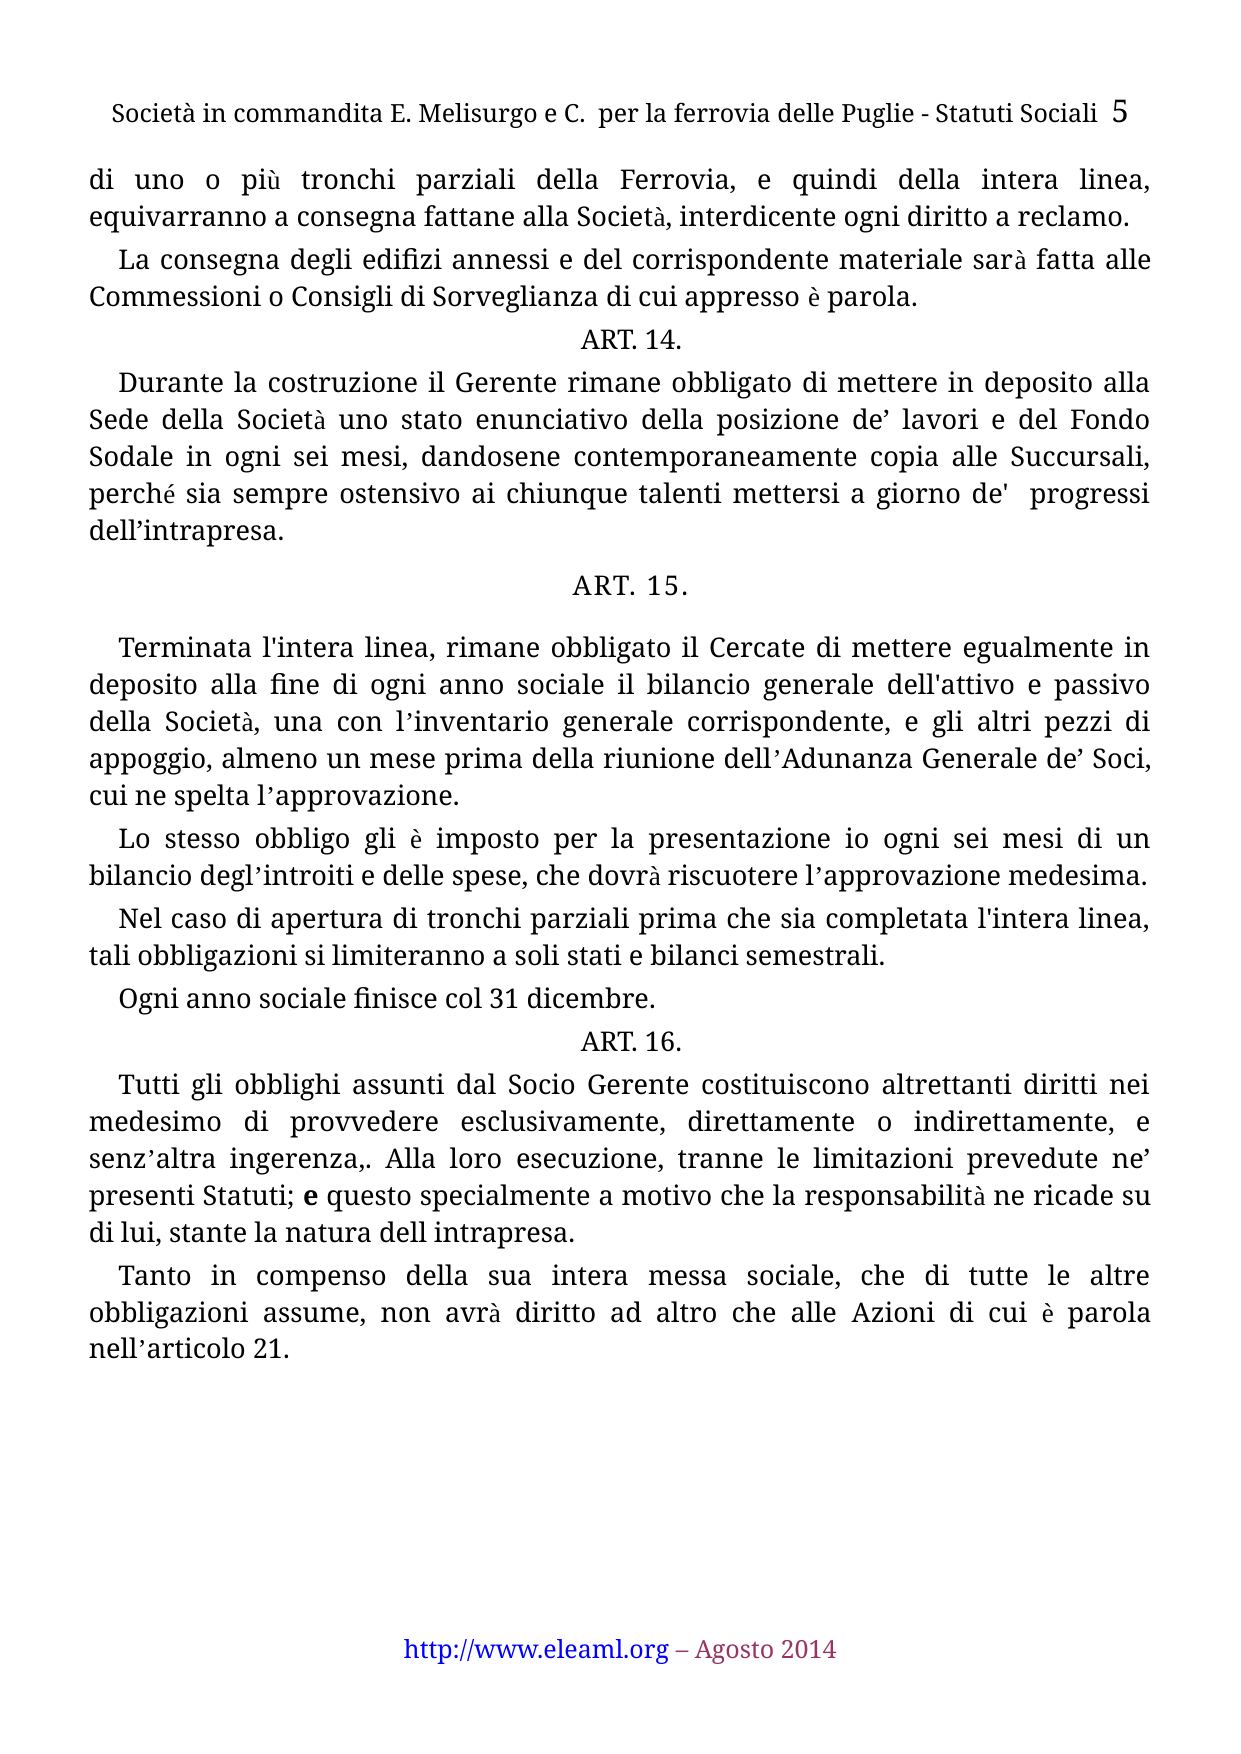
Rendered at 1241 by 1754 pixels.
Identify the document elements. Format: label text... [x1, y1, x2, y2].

text Tanto in compenso della sua intera messa sociale, che di tutte le altre obbligazioni assume, non avrà diritto ad altro che alle Azioni di cui è parola nell’articolo 21. [88, 1256, 1152, 1367]
text Durante la costruzione il Gerente rimane obbligato di mettere in deposito alla Sede della Società uno stato enunciativo della posizione de’ lavori e del Fondo Sodale in ogni sei mesi, dandosene contemporaneamente copia alle Succursali, perché sia sempre ostensivo ai chiunque talenti mettersi a giorno de' progressi dell’intrapresa. [88, 364, 1152, 548]
text Ogni anno sociale finisce col 31 dicembre. [88, 979, 1152, 1016]
text Nel caso di apertura di tronchi parziali prima che sia completata l'intera linea, tali obbligazioni si limiteranno a soli stati e bilanci semestrali. [88, 899, 1152, 973]
text ART. 15. [88, 567, 1152, 604]
text ART. 16. [88, 1022, 1152, 1059]
text ART. 14. [88, 321, 1152, 357]
text La consegna degli edifizi annessi e del corrispondente materiale sarà fatta alle Commessioni o Consigli di Sorveglianza di cui appresso è parola. [88, 241, 1152, 314]
text Lo stesso obbligo gli è imposto per la presentazione io ogni sei mesi di un bilancio degl’introiti e delle spese, che dovrà riscuotere l’approvazione medesima. [88, 819, 1152, 893]
text di uno o più tronchi parziali della Ferrovia, e quindi della intera linea, equivarranno a consegna fattane alla Società, interdicente ogni diritto a reclamo. [88, 161, 1152, 234]
text Tutti gli obblighi assunti dal Socio Gerente costituiscono altrettanti diritti nei medesimo di provvedere esclusivamente, direttamente o indirettamente, e senz’altra ingerenza,. Alla loro esecuzione, tranne le limitazioni prevedute ne’ presenti Statuti; e questo specialmente a motivo che la responsabilità ne ricade su di lui, stante la natura dell intrapresa. [88, 1066, 1152, 1250]
text Terminata l'intera linea, rimane obbligato il Cercate di mettere egualmente in deposito alla fine di ogni anno sociale il bilancio generale dell'attivo e passivo della Società, una con l’inventario generale corrispondente, e gli altri pezzi di appoggio, almeno un mese prima della riunione dell’Adunanza Generale de’ Soci, cui ne spelta l’approvazione. [88, 629, 1152, 813]
